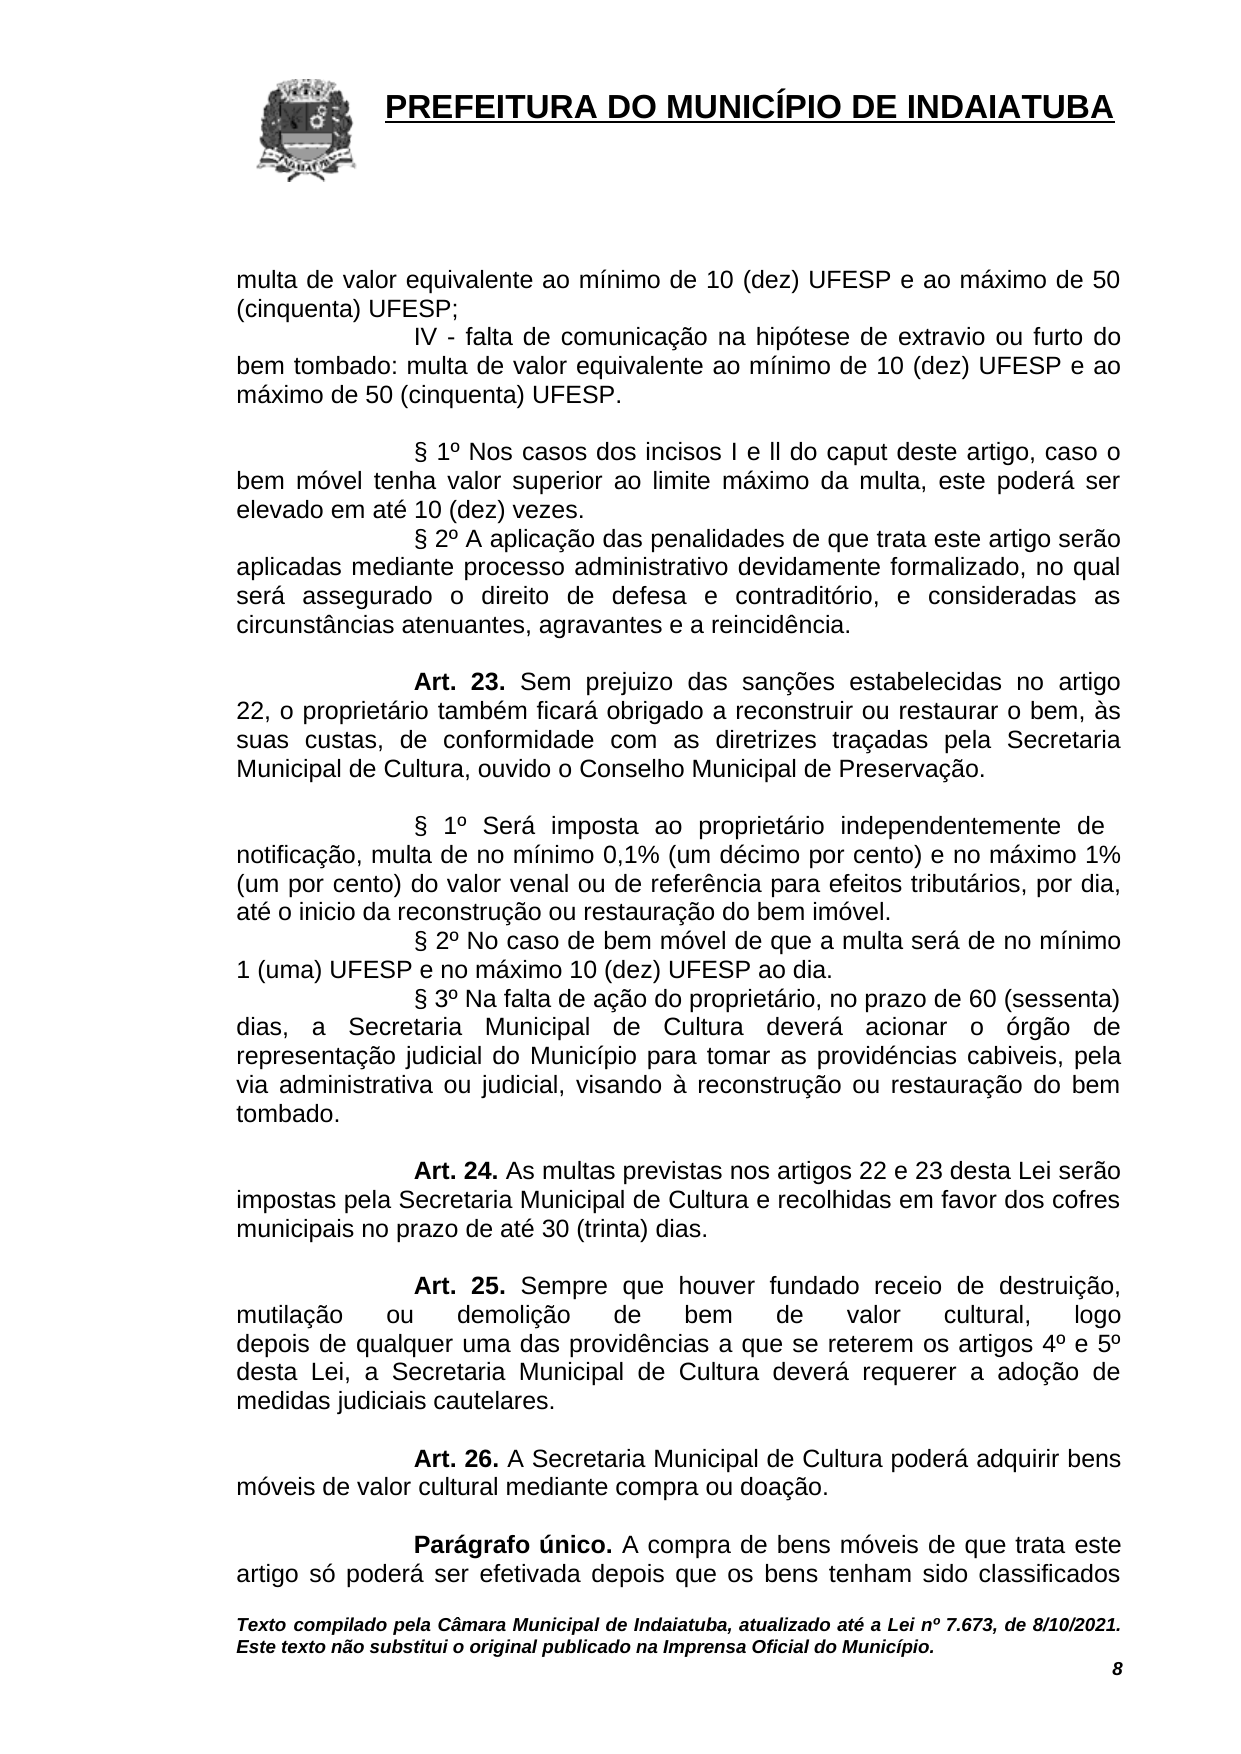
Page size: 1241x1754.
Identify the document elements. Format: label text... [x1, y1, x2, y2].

text multa de valor equivalente ao mínimo de 10 (dez) UFESP e ao máximo de 50 (cinquenta) UFESP; [236, 265, 1122, 322]
text § 2º No caso de bem móvel de que a multa será de no mínimo 1 (uma) UFESP e no máximo 10 (dez) UFESP ao dia. [236, 926, 1122, 984]
text § 2º A aplicação das penalidades de que trata este artigo serão aplicadas mediante processo administrativo devidamente formalizado, no qual será assegurado o direito de defesa e contraditório, e consideradas as circunstâncias atenuantes, agravantes e a reincidência. [236, 524, 1122, 639]
text IV - falta de comunicação na hipótese de extravio ou furto do bem tombado: multa de valor equivalente ao mínimo de 10 (dez) UFESP e ao máximo de 50 (cinquenta) UFESP. [236, 322, 1122, 409]
text Art. 25. Sempre que houver fundado receio de destruição, mutilação ou demolição de bem de valor cultural, logo depois de qualquer uma das providências a que se reterem os artigos 4º e 5º desta Lei, a Secretaria Municipal de Cultura deverá requerer a adoção de medidas judiciais cautelares. [236, 1271, 1122, 1415]
text Art. 26. A Secretaria Municipal de Cultura poderá adquirir bens móveis de valor cultural mediante compra ou doação. [236, 1444, 1122, 1501]
text § 1º Será imposta ao proprietário independentemente de notificação, multa de no mínimo 0,1% (um décimo por cento) e no máximo 1% (um por cento) do valor venal ou de referência para efeitos tributários, por dia, até o inicio da reconstrução ou restauração do bem imóvel. [236, 811, 1122, 926]
text Art. 23. Sem prejuizo das sanções estabelecidas no artigo 22, o proprietário também ficará obrigado a reconstruir ou restaurar o bem, às suas custas, de conformidade com as diretrizes traçadas pela Secretaria Municipal de Cultura, ouvido o Conselho Municipal de Preservação. [236, 667, 1122, 782]
text Parágrafo único. A compra de bens móveis de que trata este artigo só poderá ser efetivada depois que os bens tenham sido classificados [236, 1530, 1122, 1587]
text § 1º Nos casos dos incisos I e ll do caput deste artigo, caso o bem móvel tenha valor superior ao limite máximo da multa, este poderá ser elevado em até 10 (dez) vezes. [236, 437, 1122, 524]
text § 3º Na falta de ação do proprietário, no prazo de 60 (sessenta) dias, a Secretaria Municipal de Cultura deverá acionar o órgão de representação judicial do Município para tomar as providéncias cabiveis, pela via administrativa ou judicial, visando à reconstrução ou restauração do bem tombado. [236, 984, 1122, 1127]
text Art. 24. As multas previstas nos artigos 22 e 23 desta Lei serão impostas pela Secretaria Municipal de Cultura e recolhidas em favor dos cofres municipais no prazo de até 30 (trinta) dias. [236, 1156, 1122, 1242]
